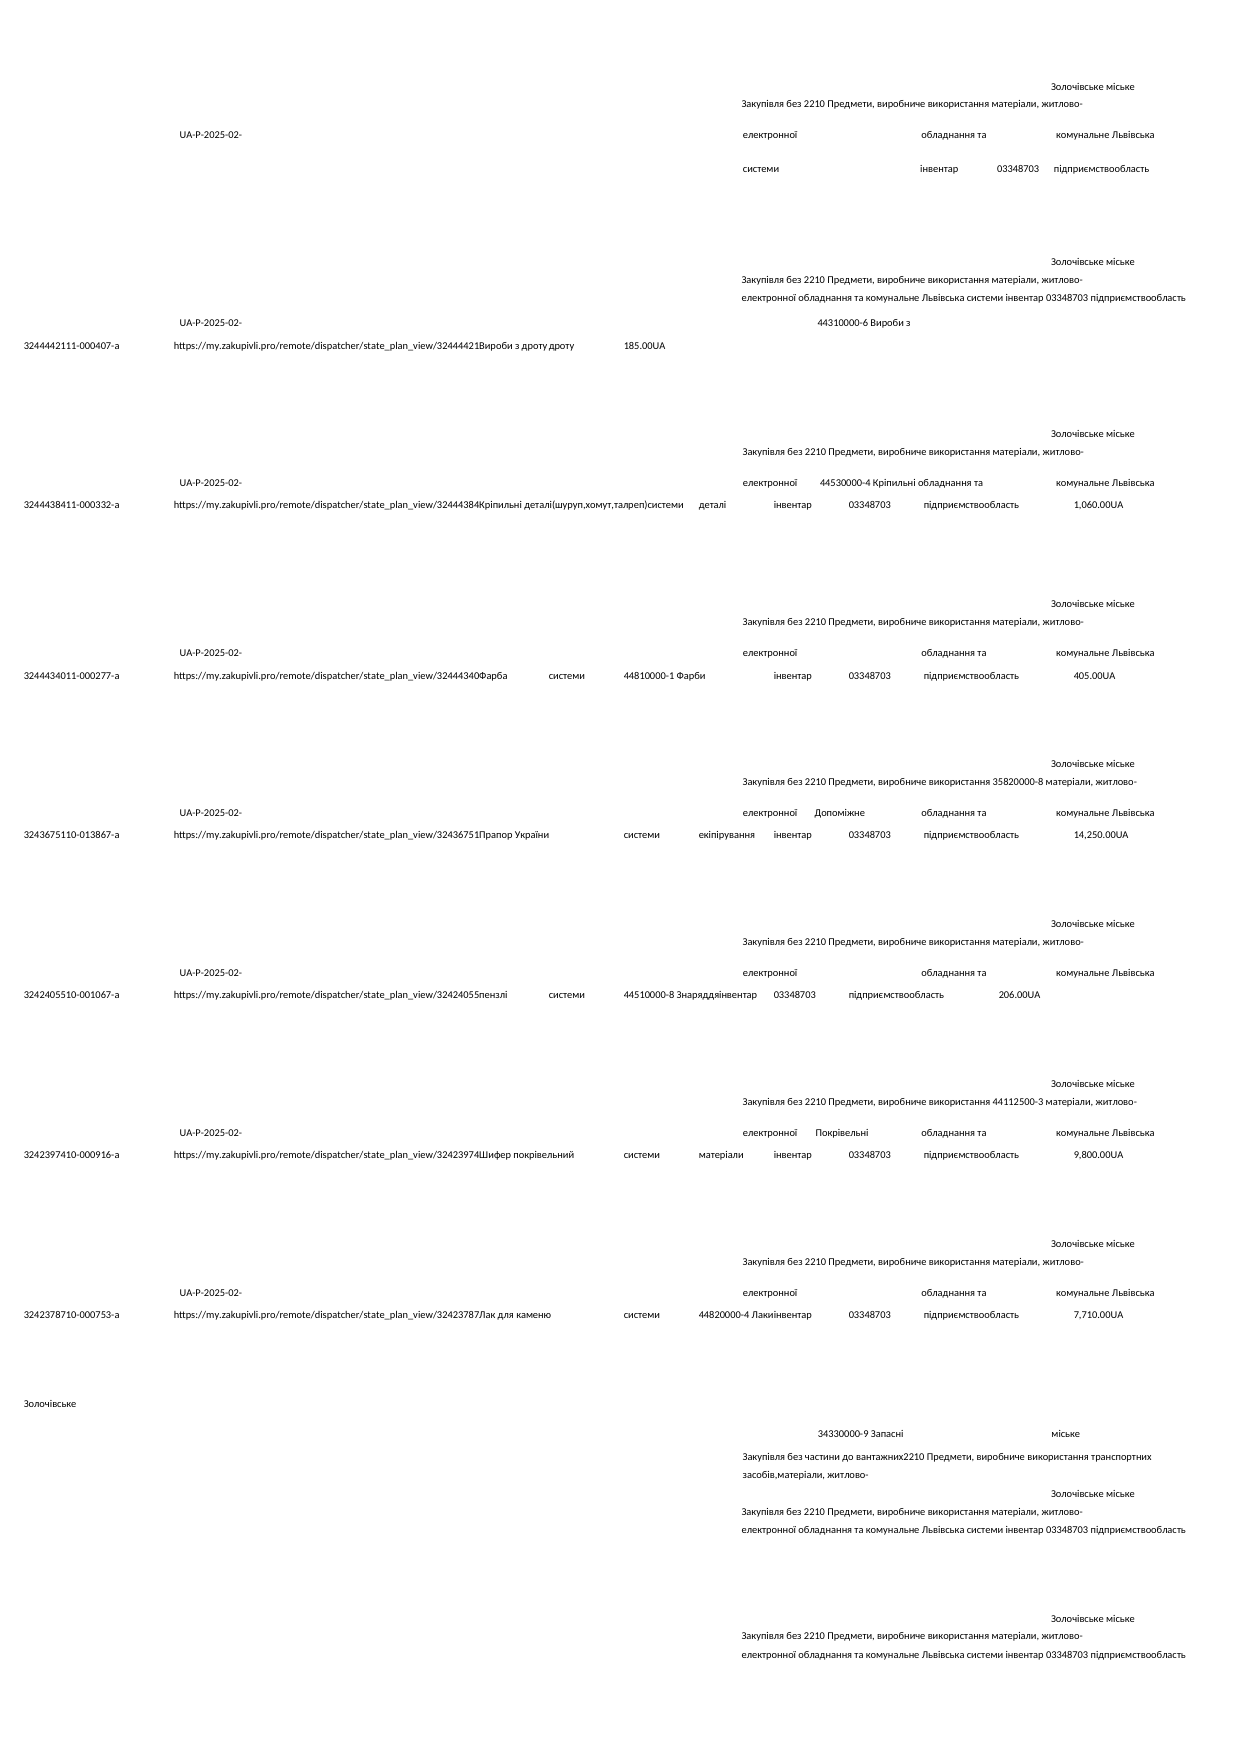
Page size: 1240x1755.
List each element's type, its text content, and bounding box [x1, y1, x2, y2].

text UA-P-2025-02- електронної 44530000-4 Кріпильні обладнання та комунальне Львівська [23, 464, 1239, 492]
text Золочівське міське [1051, 598, 1137, 611]
list 3242378710-000753-a https://my.zakupivli.pro/remote/dispatcher/state_plan_view/32423787Лак для каменю системи 44820000-4 Лаки інвентар 03348703 підприємствообласть 7,710.00UA [0, 1308, 1239, 1321]
text UA-P-2025-02- 44310000-6 Вироби з [23, 304, 1239, 332]
text Закупівля без частини до вантажних2210 Предмети, виробниче використання транспортних засобів,матеріали, житлово- [742, 1450, 1166, 1481]
text Закупівля без 2210 Предмети, виробниче використання матеріали, житлово- [742, 1255, 1166, 1268]
list 3244434011-000277-a https://my.zakupivli.pro/remote/dispatcher/state_plan_view/32444340Фарба системи 44810000-1 Фарби інвентар 03348703 підприємствообласть 405.00UA [0, 669, 1239, 682]
list 3242405510-001067-a https://my.zakupivli.pro/remote/dispatcher/state_plan_view/32424055пензлі системи 44510000-8 Знаряддяінвентар 03348703 підприємствообласть 206.00UA [0, 989, 1239, 1001]
text Золочівське міське [1051, 1237, 1137, 1250]
text UA-P-2025-02- електронної Допоміжне обладнання та комунальне Львівська [23, 794, 1239, 822]
text Золочівське міське [1051, 918, 1137, 930]
text 34330000-9 Запасні міське [23, 1415, 1239, 1443]
text Закупівля без 2210 Предмети, виробниче використання матеріали, житлово- [742, 936, 1166, 948]
text Закупівля без 2210 Предмети, виробниче використання 35820000-8 матеріали, житлово- [742, 776, 1166, 788]
text Закупівля без 2210 Предмети, виробниче використання 44112500-3 матеріали, житлово- [742, 1095, 1166, 1108]
text Золочівське міське [1051, 1077, 1137, 1090]
text Золочівське міське [1051, 758, 1137, 770]
list 3244438411-000332-a https://my.zakupivli.pro/remote/dispatcher/state_plan_view/32444384Кріпильні деталі(шуруп,хомут,талреп)системи деталі інвентар 03348703 підприємствообласть 1,060.00UA [0, 499, 1239, 512]
text Золочівське міське [1051, 428, 1137, 440]
text UA-P-2025-02- електронної обладнання та комунальне Львівська [23, 954, 1239, 982]
list 3242397410-000916-a https://my.zakupivli.pro/remote/dispatcher/state_plan_view/32423974Шифер покрівельний системи матеріали інвентар 03348703 підприємствообласть 9,800.00UA [0, 1149, 1239, 1161]
list 3243675110-013867-a https://my.zakupivli.pro/remote/dispatcher/state_plan_view/32436751Прапор України системи екіпірування інвентар 03348703 підприємствообласть 14,250.00UA [0, 829, 1239, 842]
list 3244442111-000407-a https://my.zakupivli.pro/remote/dispatcher/state_plan_view/32444421Вироби з дроту дроту 185.00UA [0, 339, 1239, 352]
text Золочівське [23, 1397, 1239, 1410]
text UA-P-2025-02- електронної обладнання та комунальне Львівська [23, 634, 1239, 662]
text Закупівля без 2210 Предмети, виробниче використання матеріали, житлово- [742, 616, 1166, 628]
text Закупівля без 2210 Предмети, виробниче використання матеріали, житлово- [742, 446, 1166, 458]
text UA-P-2025-02- електронної обладнання та комунальне Львівська [23, 1274, 1239, 1302]
text UA-P-2025-02- електронної Покрівельні обладнання та комунальне Львівська [23, 1114, 1239, 1142]
